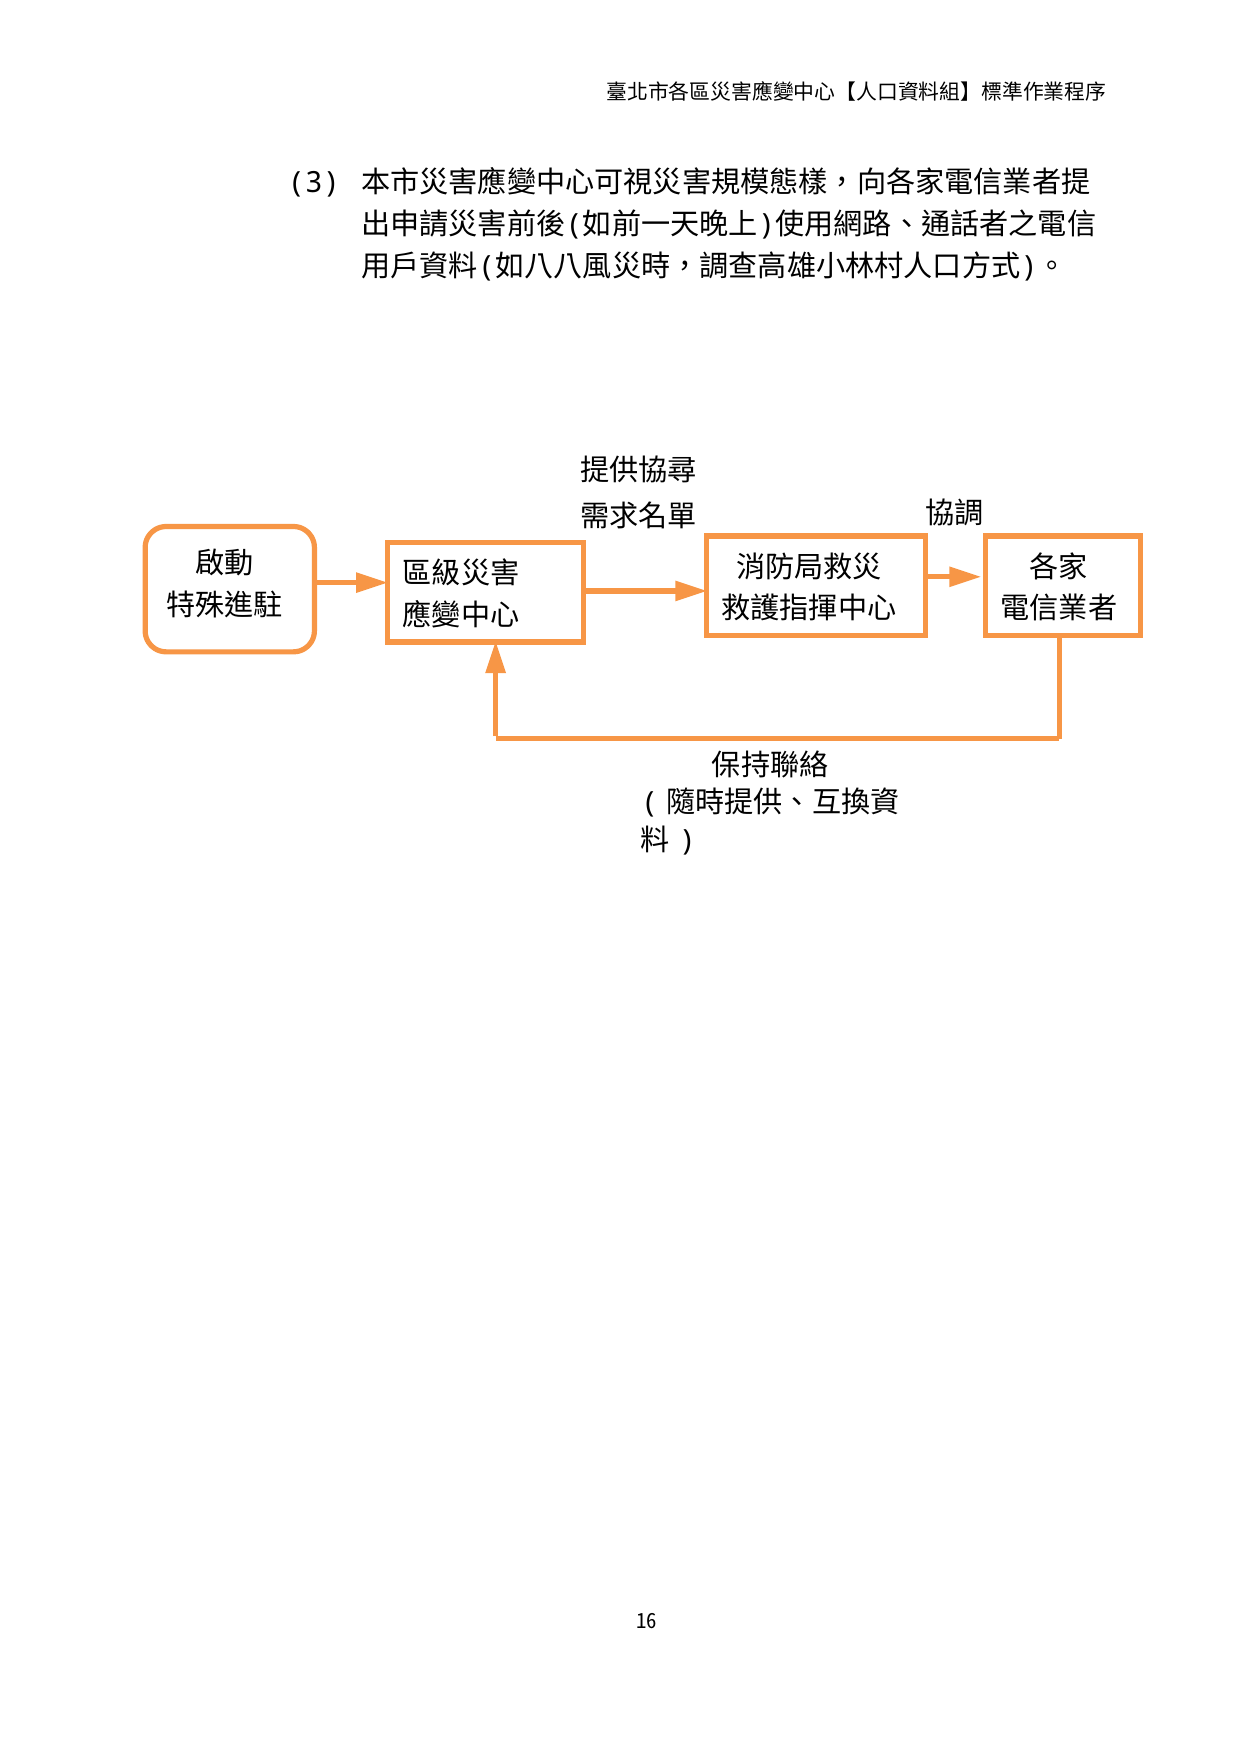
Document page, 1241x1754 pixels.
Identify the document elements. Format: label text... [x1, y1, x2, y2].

list 本市災害應變中心可視災害規模態樣，向各家電信業者提出申請災害前後(如前一天晚上)使用網路、通話者之電信用戶資料(如八八風災時，調查高雄小林村人口方式)。 [287, 158, 1106, 285]
